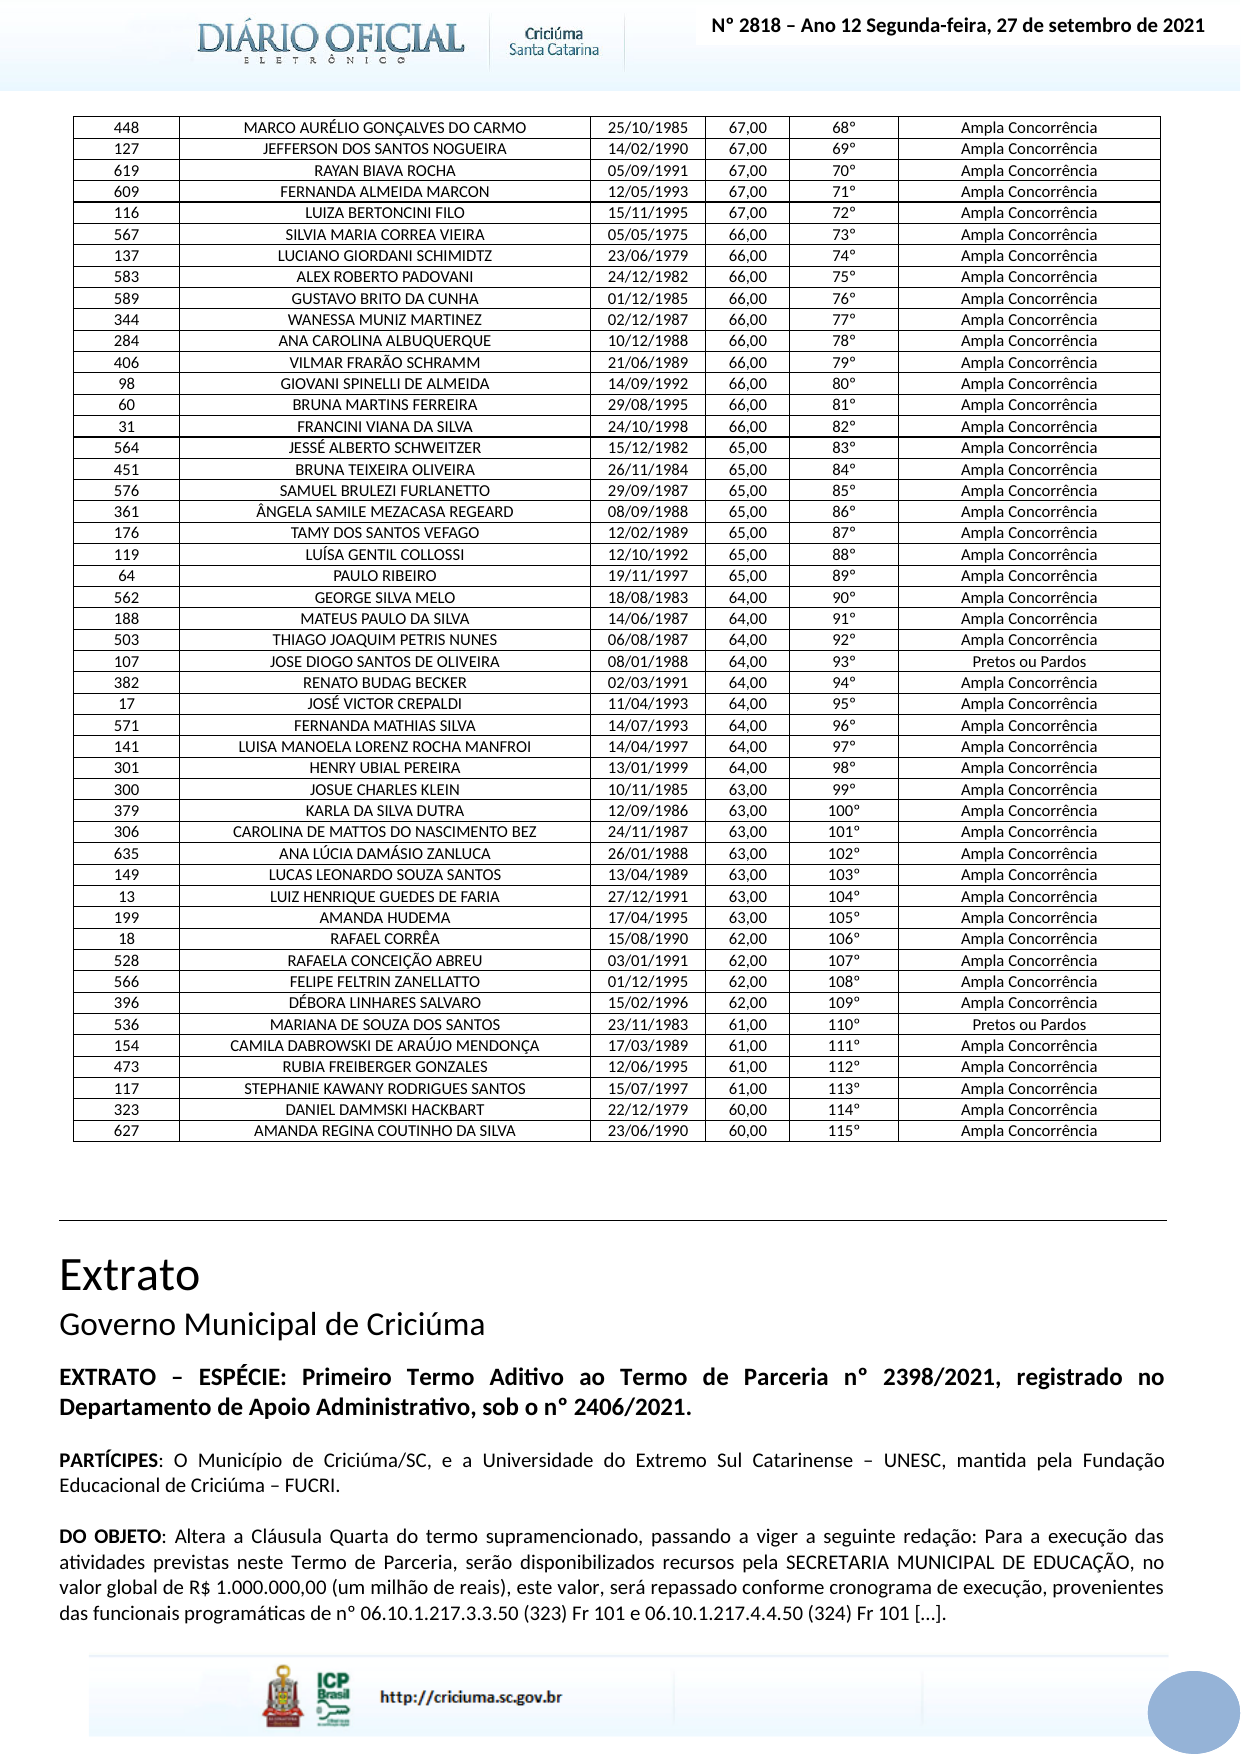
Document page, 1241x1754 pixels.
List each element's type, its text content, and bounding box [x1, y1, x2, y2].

table_cell 109º [790, 993, 898, 1013]
table_cell 589 [74, 288, 179, 308]
table_cell 301 [74, 758, 179, 778]
table_cell 110º [790, 1014, 898, 1034]
table_cell 15/02/1996 [591, 993, 705, 1013]
table_cell 03/01/1991 [591, 950, 705, 970]
table_cell RUBIA FREIBERGER GONZALES [180, 1057, 590, 1077]
table_cell Ampla Concorrência [899, 694, 1160, 714]
table_cell 67,00 [706, 203, 789, 223]
table_cell 98 [74, 373, 179, 394]
table_cell Ampla Concorrência [899, 779, 1160, 799]
table_cell Ampla Concorrência [899, 544, 1160, 564]
table_cell Ampla Concorrência [899, 395, 1160, 415]
table_cell SAMUEL BRULEZI FURLANETTO [180, 480, 590, 500]
table_cell FRANCINI VIANA DA SILVA [180, 416, 590, 436]
table_cell 63,00 [706, 886, 789, 906]
table_cell VILMAR FRARÃO SCHRAMM [180, 352, 590, 372]
table_cell 64,00 [706, 758, 789, 778]
table_cell 65,00 [706, 566, 789, 586]
table_cell 60 [74, 395, 179, 415]
table_cell 65,00 [706, 438, 789, 458]
table_cell 66,00 [706, 224, 789, 244]
table_cell Ampla Concorrência [899, 523, 1160, 543]
table_cell Ampla Concorrência [899, 736, 1160, 757]
table_cell 64,00 [706, 587, 789, 607]
table_cell 15/08/1990 [591, 929, 705, 949]
table_cell 13 [74, 886, 179, 906]
table_cell 101º [790, 822, 898, 842]
table_cell 104º [790, 886, 898, 906]
table_cell Ampla Concorrência [899, 373, 1160, 394]
table_cell 83º [790, 438, 898, 458]
table_cell BRUNA MARTINS FERREIRA [180, 395, 590, 415]
table_cell 92º [790, 630, 898, 650]
table_cell 75º [790, 267, 898, 287]
table_cell Ampla Concorrência [899, 139, 1160, 159]
table_cell 12/06/1995 [591, 1057, 705, 1077]
table_cell Ampla Concorrência [899, 672, 1160, 693]
table_cell LUCIANO GIORDANI SCHIMIDTZ [180, 245, 590, 266]
table_cell 63,00 [706, 800, 789, 821]
table_cell JESSÉ ALBERTO SCHWEITZER [180, 438, 590, 458]
table_cell PAULO RIBEIRO [180, 566, 590, 586]
table_cell 62,00 [706, 971, 789, 992]
table_cell CAMILA DABROWSKI DE ARAÚJO MENDONÇA [180, 1035, 590, 1056]
table_cell 97º [790, 736, 898, 757]
table_cell 111º [790, 1035, 898, 1056]
table_cell 67,00 [706, 117, 789, 137]
table_cell 361 [74, 501, 179, 522]
table_cell 127 [74, 139, 179, 159]
table_cell [73, 1142, 590, 1167]
table_cell 448 [74, 117, 179, 137]
table_cell Ampla Concorrência [899, 1035, 1160, 1056]
table_cell BRUNA TEIXEIRA OLIVEIRA [180, 459, 590, 479]
table_cell 406 [74, 352, 179, 372]
table_cell Ampla Concorrência [899, 224, 1160, 244]
table_cell 105º [790, 907, 898, 927]
table_cell 10/11/1985 [591, 779, 705, 799]
table_cell 23/11/1983 [591, 1014, 705, 1034]
table_cell 24/10/1998 [591, 416, 705, 436]
table_cell 21/06/1989 [591, 352, 705, 372]
table_cell 61,00 [706, 1057, 789, 1077]
table_cell Pretos ou Pardos [899, 1014, 1160, 1034]
table_cell 107º [790, 950, 898, 970]
table_cell 79º [790, 352, 898, 372]
table_cell 576 [74, 480, 179, 500]
table_cell 66,00 [706, 309, 789, 329]
table_cell 78º [790, 331, 898, 351]
table_cell 14/02/1990 [591, 139, 705, 159]
table_cell 01/12/1995 [591, 971, 705, 992]
text Extrato [59, 1221, 1167, 1303]
table_cell 80º [790, 373, 898, 394]
table_cell Ampla Concorrência [899, 630, 1160, 650]
table_cell AMANDA HUDEMA [180, 907, 590, 927]
table_cell 10/12/1988 [591, 331, 705, 351]
table_cell Ampla Concorrência [899, 1099, 1160, 1120]
table_cell 69º [790, 139, 898, 159]
table_cell MATEUS PAULO DA SILVA [180, 608, 590, 628]
table_cell LUÍSA GENTIL COLLOSSI [180, 544, 590, 564]
table_cell JOSUE CHARLES KLEIN [180, 779, 590, 799]
table_cell Ampla Concorrência [899, 1121, 1160, 1141]
table_cell 15/12/1982 [591, 438, 705, 458]
table_cell 323 [74, 1099, 179, 1120]
table_cell 17/03/1989 [591, 1035, 705, 1056]
table_cell 344 [74, 309, 179, 329]
table_cell KARLA DA SILVA DUTRA [180, 800, 590, 821]
table_cell 64,00 [706, 672, 789, 693]
table_cell 22/12/1979 [591, 1099, 705, 1120]
table_cell 01/12/1985 [591, 288, 705, 308]
table_cell 98º [790, 758, 898, 778]
table_cell 84º [790, 459, 898, 479]
table_cell Pretos ou Pardos [899, 651, 1160, 671]
table_cell 64,00 [706, 608, 789, 628]
table_cell 65,00 [706, 544, 789, 564]
table_cell 89º [790, 566, 898, 586]
table_cell 87º [790, 523, 898, 543]
table_cell 23/06/1990 [591, 1121, 705, 1141]
table_cell 67,00 [706, 160, 789, 180]
table_cell 66,00 [706, 331, 789, 351]
table_cell 62,00 [706, 950, 789, 970]
table_cell 18 [74, 929, 179, 949]
table_cell Ampla Concorrência [899, 117, 1160, 137]
table_cell 67,00 [706, 139, 789, 159]
table_cell 24/12/1982 [591, 267, 705, 287]
table_cell [590, 1142, 1160, 1167]
table_cell DÉBORA LINHARES SALVARO [180, 993, 590, 1013]
table_cell 62,00 [706, 929, 789, 949]
table_cell Ampla Concorrência [899, 822, 1160, 842]
table_cell 65,00 [706, 480, 789, 500]
table_cell ANA CAROLINA ALBUQUERQUE [180, 331, 590, 351]
text DO OBJETO: Altera a Cláusula Quarta do termo supramencionado, passando a viger a seguinte redação: Para a execução das atividades previstas neste Termo de Parceria, serão disponibilizados recursos pela SECRETARIA MUNICIPAL DE EDUCAÇÃO, no valor global de R$ 1.000.000,00 (um milhão de reais), este valor, será repassado conforme cronograma de execução, provenientes das funcionais programáticas de nº 06.10.1.217.3.3.50 (323) Fr 101 e 06.10.1.217.4.4.50 (324) Fr 101 […]. [59, 1523, 1167, 1625]
table_cell 86º [790, 501, 898, 522]
table_cell FERNANDA MATHIAS SILVA [180, 715, 590, 735]
table_cell [590, 1168, 1160, 1175]
table_cell 119 [74, 544, 179, 564]
table_cell RAFAELA CONCEIÇÃO ABREU [180, 950, 590, 970]
table_cell Ampla Concorrência [899, 245, 1160, 266]
table_cell 66,00 [706, 352, 789, 372]
table_cell Ampla Concorrência [899, 309, 1160, 329]
table_cell JOSE DIOGO SANTOS DE OLIVEIRA [180, 651, 590, 671]
table_cell 08/01/1988 [591, 651, 705, 671]
table_cell 562 [74, 587, 179, 607]
table_cell 379 [74, 800, 179, 821]
table_cell 63,00 [706, 822, 789, 842]
table_cell 29/09/1987 [591, 480, 705, 500]
table_cell 188 [74, 608, 179, 628]
table_cell 100º [790, 800, 898, 821]
table_cell 73º [790, 224, 898, 244]
table_cell 63,00 [706, 865, 789, 885]
table_cell LUISA MANOELA LORENZ ROCHA MANFROI [180, 736, 590, 757]
table_cell Ampla Concorrência [899, 865, 1160, 885]
table_cell 583 [74, 267, 179, 287]
table_cell Ampla Concorrência [899, 1057, 1160, 1077]
table_cell Ampla Concorrência [899, 886, 1160, 906]
table_cell 528 [74, 950, 179, 970]
table_cell 149 [74, 865, 179, 885]
table_cell Ampla Concorrência [899, 587, 1160, 607]
table_cell 60,00 [706, 1099, 789, 1120]
table_cell Ampla Concorrência [899, 459, 1160, 479]
table_cell 17/04/1995 [591, 907, 705, 927]
table_cell 63,00 [706, 779, 789, 799]
table_cell 63,00 [706, 843, 789, 863]
table_cell Ampla Concorrência [899, 1078, 1160, 1098]
table_cell 473 [74, 1057, 179, 1077]
table_cell FERNANDA ALMEIDA MARCON [180, 181, 590, 201]
table_cell 567 [74, 224, 179, 244]
table_cell Ampla Concorrência [899, 288, 1160, 308]
table_cell 115º [790, 1121, 898, 1141]
table_cell 90º [790, 587, 898, 607]
table_cell 107 [74, 651, 179, 671]
table_cell Ampla Concorrência [899, 715, 1160, 735]
table_cell 31 [74, 416, 179, 436]
table_cell 25/10/1985 [591, 117, 705, 137]
table_cell MARIANA DE SOUZA DOS SANTOS [180, 1014, 590, 1034]
table_cell 61,00 [706, 1014, 789, 1034]
table_cell 635 [74, 843, 179, 863]
table_cell 571 [74, 715, 179, 735]
table_cell Ampla Concorrência [899, 907, 1160, 927]
table_cell 18/08/1983 [591, 587, 705, 607]
table_cell 619 [74, 160, 179, 180]
table_cell Ampla Concorrência [899, 566, 1160, 586]
table_cell 85º [790, 480, 898, 500]
table_cell 14/09/1992 [591, 373, 705, 394]
table_cell CAROLINA DE MATTOS DO NASCIMENTO BEZ [180, 822, 590, 842]
table_cell FELIPE FELTRIN ZANELLATTO [180, 971, 590, 992]
table_cell 627 [74, 1121, 179, 1141]
table_cell 382 [74, 672, 179, 693]
table_cell 81º [790, 395, 898, 415]
table_cell 26/01/1988 [591, 843, 705, 863]
table_cell 77º [790, 309, 898, 329]
table_cell Ampla Concorrência [899, 608, 1160, 628]
table_cell Ampla Concorrência [899, 800, 1160, 821]
table_cell GEORGE SILVA MELO [180, 587, 590, 607]
table_cell Ampla Concorrência [899, 352, 1160, 372]
table_cell 02/12/1987 [591, 309, 705, 329]
table_cell 199 [74, 907, 179, 927]
table_cell 64,00 [706, 715, 789, 735]
table_cell 62,00 [706, 993, 789, 1013]
table_cell Ampla Concorrência [899, 438, 1160, 458]
table_cell 12/09/1986 [591, 800, 705, 821]
table_cell 11/04/1993 [591, 694, 705, 714]
table_cell 13/04/1989 [591, 865, 705, 885]
table_cell Ampla Concorrência [899, 416, 1160, 436]
table_cell [73, 1175, 590, 1220]
table_cell 566 [74, 971, 179, 992]
table_cell 137 [74, 245, 179, 266]
table_cell RAYAN BIAVA ROCHA [180, 160, 590, 180]
table_cell 64,00 [706, 694, 789, 714]
table_cell 64,00 [706, 651, 789, 671]
table_cell AMANDA REGINA COUTINHO DA SILVA [180, 1121, 590, 1141]
table_cell 102º [790, 843, 898, 863]
table_cell [590, 1175, 1160, 1220]
text EXTRATO – ESPÉCIE: Primeiro Termo Aditivo ao Termo de Parceria nº 2398/2021, registrado no Departamento de Apoio Administrativo, sob o nº 2406/2021. [59, 1361, 1167, 1422]
table_cell 176 [74, 523, 179, 543]
table_cell 68º [790, 117, 898, 137]
table_cell ALEX ROBERTO PADOVANI [180, 267, 590, 287]
table_cell 15/07/1997 [591, 1078, 705, 1098]
table_cell SILVIA MARIA CORREA VIEIRA [180, 224, 590, 244]
table_cell 08/09/1988 [591, 501, 705, 522]
table_cell 108º [790, 971, 898, 992]
table_cell 66,00 [706, 267, 789, 287]
table_cell 19/11/1997 [591, 566, 705, 586]
table_cell 94º [790, 672, 898, 693]
table_cell WANESSA MUNIZ MARTINEZ [180, 309, 590, 329]
table_cell Ampla Concorrência [899, 950, 1160, 970]
table_cell 64 [74, 566, 179, 586]
table_cell Ampla Concorrência [899, 267, 1160, 287]
table_cell 93º [790, 651, 898, 671]
table_cell Ampla Concorrência [899, 971, 1160, 992]
table_cell 15/11/1995 [591, 203, 705, 223]
table_cell LUIZ HENRIQUE GUEDES DE FARIA [180, 886, 590, 906]
table_cell 141 [74, 736, 179, 757]
table_cell STEPHANIE KAWANY RODRIGUES SANTOS [180, 1078, 590, 1098]
table_cell 96º [790, 715, 898, 735]
table_cell 76º [790, 288, 898, 308]
table_cell 106º [790, 929, 898, 949]
table_cell 06/08/1987 [591, 630, 705, 650]
table_cell JEFFERSON DOS SANTOS NOGUEIRA [180, 139, 590, 159]
table_cell LUCAS LEONARDO SOUZA SANTOS [180, 865, 590, 885]
table_cell Ampla Concorrência [899, 203, 1160, 223]
table_cell 24/11/1987 [591, 822, 705, 842]
table_cell 14/06/1987 [591, 608, 705, 628]
table_cell HENRY UBIAL PEREIRA [180, 758, 590, 778]
table_cell 609 [74, 181, 179, 201]
table_cell 60,00 [706, 1121, 789, 1141]
table_cell Ampla Concorrência [899, 160, 1160, 180]
table_cell Ampla Concorrência [899, 843, 1160, 863]
table_cell 23/06/1979 [591, 245, 705, 266]
table_cell 396 [74, 993, 179, 1013]
table_cell Ampla Concorrência [899, 993, 1160, 1013]
table_cell Ampla Concorrência [899, 501, 1160, 522]
table_cell 536 [74, 1014, 179, 1034]
table_cell MARCO AURÉLIO GONÇALVES DO CARMO [180, 117, 590, 137]
table_cell GIOVANI SPINELLI DE ALMEIDA [180, 373, 590, 394]
table_cell 66,00 [706, 245, 789, 266]
table_cell 12/02/1989 [591, 523, 705, 543]
table_cell 13/01/1999 [591, 758, 705, 778]
table_cell 72º [790, 203, 898, 223]
table_cell ÂNGELA SAMILE MEZACASA REGEARD [180, 501, 590, 522]
table_cell 99º [790, 779, 898, 799]
table_cell 02/03/1991 [591, 672, 705, 693]
table_cell Ampla Concorrência [899, 181, 1160, 201]
text Governo Municipal de Criciúma [59, 1303, 1167, 1343]
text PARTÍCIPES: O Município de Criciúma/SC, e a Universidade do Extremo Sul Catarinense – UNESC, mantida pela Fundação Educacional de Criciúma – FUCRI. [59, 1447, 1167, 1498]
table_cell 12/05/1993 [591, 181, 705, 201]
table_cell 05/05/1975 [591, 224, 705, 244]
table_cell 66,00 [706, 416, 789, 436]
table_cell [73, 1168, 590, 1175]
table_cell 64,00 [706, 630, 789, 650]
table_cell 116 [74, 203, 179, 223]
table_cell 300 [74, 779, 179, 799]
table_cell RENATO BUDAG BECKER [180, 672, 590, 693]
table_cell 61,00 [706, 1078, 789, 1098]
table_cell 14/07/1993 [591, 715, 705, 735]
table_cell 66,00 [706, 373, 789, 394]
table_cell 503 [74, 630, 179, 650]
table_cell 71º [790, 181, 898, 201]
table_cell TAMY DOS SANTOS VEFAGO [180, 523, 590, 543]
table_cell 74º [790, 245, 898, 266]
table_cell Ampla Concorrência [899, 331, 1160, 351]
table_cell 564 [74, 438, 179, 458]
table_cell 154 [74, 1035, 179, 1056]
table_cell 26/11/1984 [591, 459, 705, 479]
table_cell 14/04/1997 [591, 736, 705, 757]
table_cell Ampla Concorrência [899, 480, 1160, 500]
table_cell 451 [74, 459, 179, 479]
table_cell 17 [74, 694, 179, 714]
table_cell ANA LÚCIA DAMÁSIO ZANLUCA [180, 843, 590, 863]
table_cell 67,00 [706, 181, 789, 201]
table_cell RAFAEL CORRÊA [180, 929, 590, 949]
table_cell 61,00 [706, 1035, 789, 1056]
table_cell 27/12/1991 [591, 886, 705, 906]
table_cell 65,00 [706, 459, 789, 479]
table_cell JOSÉ VICTOR CREPALDI [180, 694, 590, 714]
table_cell 91º [790, 608, 898, 628]
table_cell Ampla Concorrência [899, 929, 1160, 949]
table_cell Ampla Concorrência [899, 758, 1160, 778]
table_cell 65,00 [706, 501, 789, 522]
table_cell 66,00 [706, 288, 789, 308]
table_cell 64,00 [706, 736, 789, 757]
table_cell 306 [74, 822, 179, 842]
table_cell 88º [790, 544, 898, 564]
table_cell 82º [790, 416, 898, 436]
table_cell 65,00 [706, 523, 789, 543]
table_cell 114º [790, 1099, 898, 1120]
table_cell GUSTAVO BRITO DA CUNHA [180, 288, 590, 308]
table_cell 103º [790, 865, 898, 885]
table_cell 117 [74, 1078, 179, 1098]
table_cell 05/09/1991 [591, 160, 705, 180]
table_cell THIAGO JOAQUIM PETRIS NUNES [180, 630, 590, 650]
table_cell 112º [790, 1057, 898, 1077]
table_cell 113º [790, 1078, 898, 1098]
table_cell 284 [74, 331, 179, 351]
table_cell 63,00 [706, 907, 789, 927]
table_cell 66,00 [706, 395, 789, 415]
table_cell 95º [790, 694, 898, 714]
table_cell 29/08/1995 [591, 395, 705, 415]
table_cell DANIEL DAMMSKI HACKBART [180, 1099, 590, 1120]
table_cell LUIZA BERTONCINI FILO [180, 203, 590, 223]
table_cell 70º [790, 160, 898, 180]
table_cell 12/10/1992 [591, 544, 705, 564]
